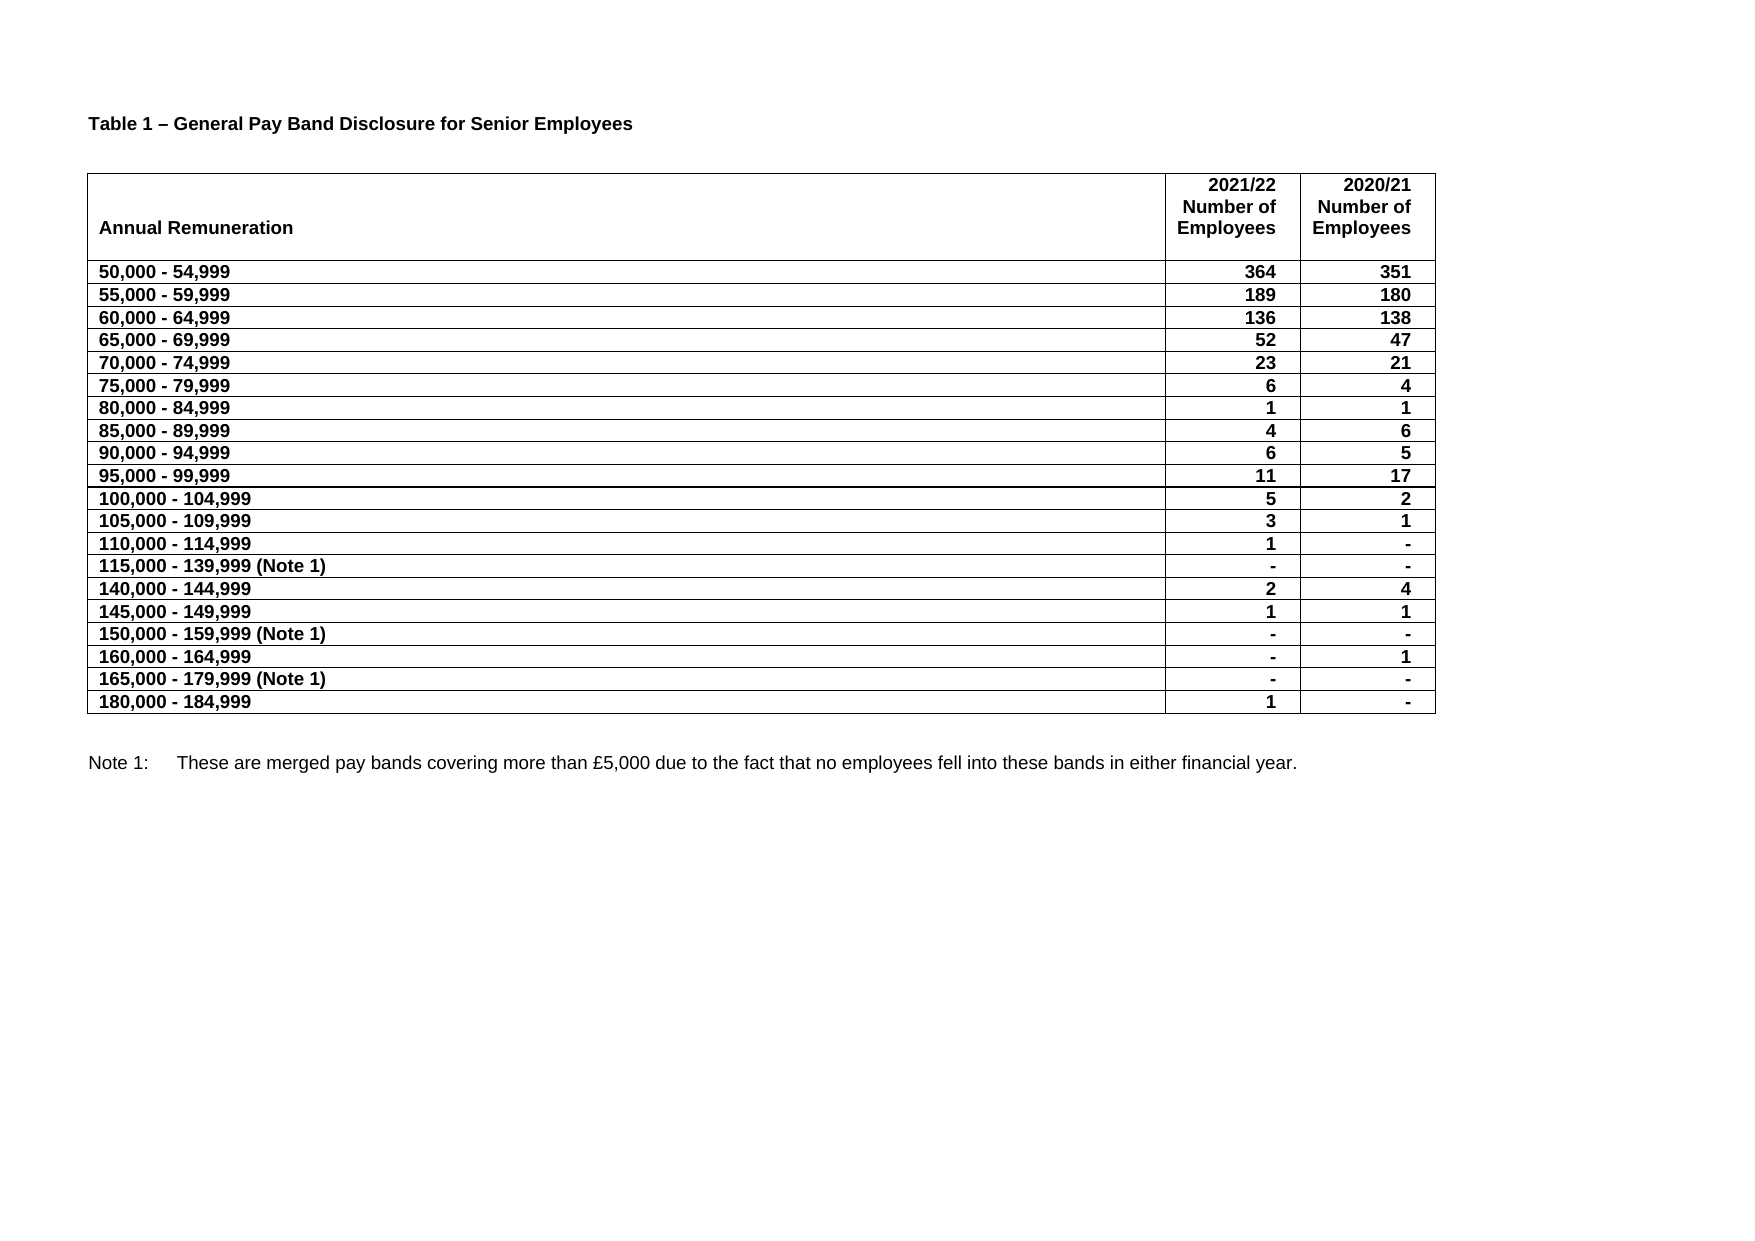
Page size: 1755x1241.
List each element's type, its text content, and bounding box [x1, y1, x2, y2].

table_cell 115,000 - 139,999 (Note 1) [88, 555, 1165, 577]
table_cell 21 [1301, 352, 1435, 373]
table_cell 150,000 - 159,999 (Note 1) [88, 623, 1165, 644]
table_cell 4 [1301, 578, 1435, 599]
table_cell 165,000 - 179,999 (Note 1) [88, 668, 1165, 690]
table_cell 11 [1166, 465, 1300, 486]
table_cell 52 [1166, 329, 1300, 351]
table_cell 5 [1301, 442, 1435, 464]
table_cell 1 [1166, 533, 1300, 554]
table_cell 50,000 - 54,999 [88, 261, 1165, 283]
table_cell 95,000 - 99,999 [88, 465, 1165, 486]
table_cell 75,000 - 79,999 [88, 374, 1165, 396]
table_cell 1 [1301, 397, 1435, 418]
text Table 1 – General Pay Band Disclosure for Senior Employees [29, 113, 1682, 156]
table_cell - [1166, 555, 1300, 577]
table_cell 180,000 - 184,999 [88, 691, 1165, 712]
table_cell 5 [1166, 488, 1300, 509]
table_cell 1 [1301, 510, 1435, 532]
table_cell 85,000 - 89,999 [88, 420, 1165, 441]
table_cell 160,000 - 164,999 [88, 646, 1165, 667]
table_cell 55,000 - 59,999 [88, 284, 1165, 306]
table_cell - [1166, 668, 1300, 690]
table_cell 17 [1301, 465, 1435, 486]
table_cell 1 [1301, 600, 1435, 622]
table_cell 70,000 - 74,999 [88, 352, 1165, 373]
table_cell 60,000 - 64,999 [88, 307, 1165, 328]
table_cell 189 [1166, 284, 1300, 306]
table_cell - [1166, 623, 1300, 644]
table_cell 364 [1166, 261, 1300, 283]
table_cell 138 [1301, 307, 1435, 328]
table_header 2021/22 Number of Employees [1166, 174, 1300, 260]
table_header Annual Remuneration [88, 174, 1165, 260]
table_cell 2 [1301, 488, 1435, 509]
table_cell 180 [1301, 284, 1435, 306]
table_cell 1 [1166, 691, 1300, 712]
text Note 1: These are merged pay bands covering more than £5,000 due to the fact that no employees fell into these bands in either financial year. [88, 752, 1682, 773]
table_cell - [1301, 623, 1435, 644]
table_cell - [1166, 646, 1300, 667]
table_cell 23 [1166, 352, 1300, 373]
table_cell 140,000 - 144,999 [88, 578, 1165, 599]
table_cell - [1301, 668, 1435, 690]
table_cell 351 [1301, 261, 1435, 283]
table_cell 6 [1301, 420, 1435, 441]
table_cell 1 [1166, 600, 1300, 622]
table_cell 1 [1301, 646, 1435, 667]
table_cell 100,000 - 104,999 [88, 488, 1165, 509]
table_cell 1 [1166, 397, 1300, 418]
table_cell 6 [1166, 374, 1300, 396]
table_cell 3 [1166, 510, 1300, 532]
table_cell 90,000 - 94,999 [88, 442, 1165, 464]
table_cell 136 [1166, 307, 1300, 328]
table_cell 2 [1166, 578, 1300, 599]
table_cell - [1301, 533, 1435, 554]
table_cell 145,000 - 149,999 [88, 600, 1165, 622]
table_cell 110,000 - 114,999 [88, 533, 1165, 554]
table_cell 65,000 - 69,999 [88, 329, 1165, 351]
table_cell - [1301, 691, 1435, 712]
table_cell 6 [1166, 442, 1300, 464]
table_cell 105,000 - 109,999 [88, 510, 1165, 532]
table_cell 47 [1301, 329, 1435, 351]
table_cell 4 [1301, 374, 1435, 396]
table_cell - [1301, 555, 1435, 577]
table_cell 4 [1166, 420, 1300, 441]
table_header 2020/21 Number of Employees [1301, 174, 1435, 260]
table_cell 80,000 - 84,999 [88, 397, 1165, 418]
